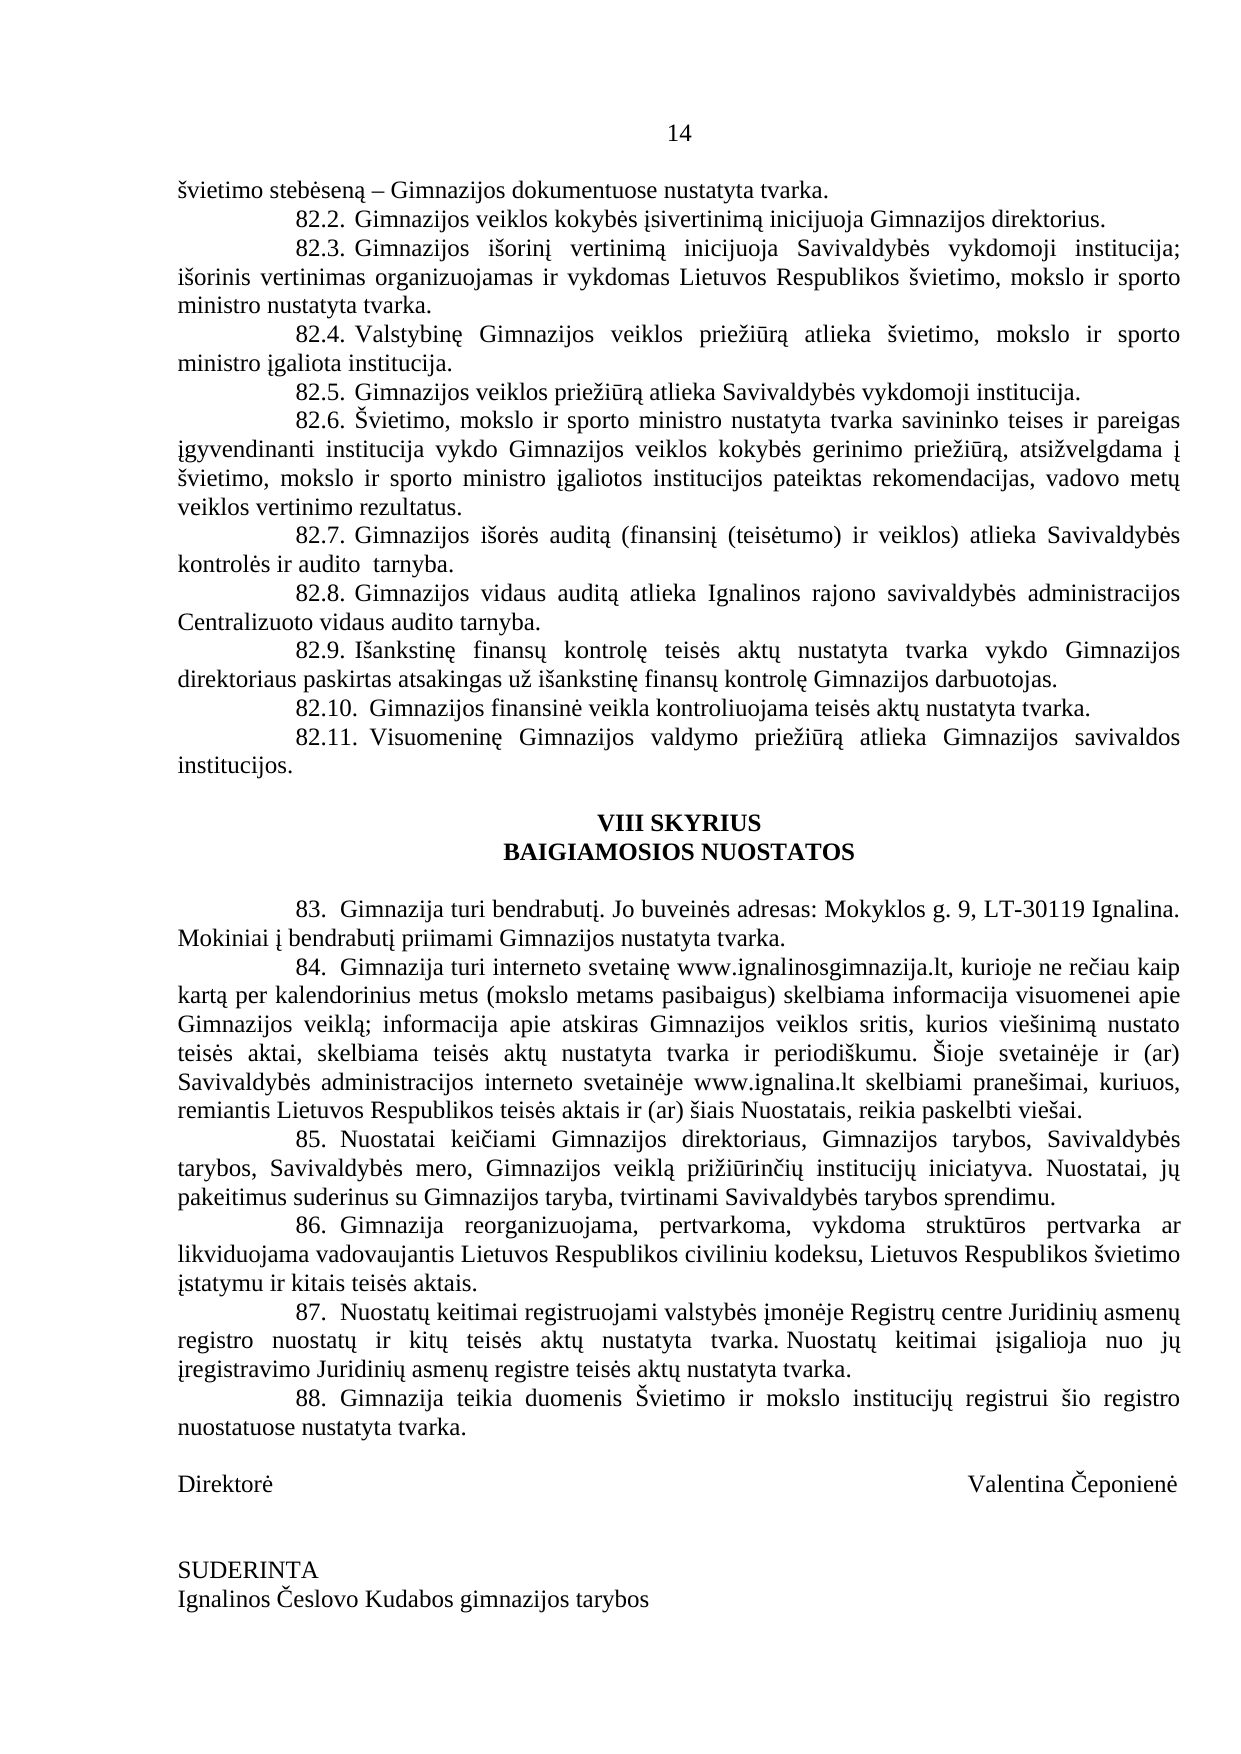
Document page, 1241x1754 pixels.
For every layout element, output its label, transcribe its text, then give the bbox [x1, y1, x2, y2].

text 82.3. Gimnazijos išorinį vertinimą inicijuoja Savivaldybės vykdomoji institucija; išorinis vertinimas organizuojamas ir vykdomas Lietuvos Respublikos švietimo, mokslo ir sporto ministro nustatyta tvarka. [177, 233, 1181, 319]
text Direktorė Valentina Čeponienė [177, 1469, 1181, 1498]
text 82.5. Gimnazijos veiklos priežiūrą atlieka Savivaldybės vykdomoji institucija. [177, 377, 1181, 406]
text 82.10. Gimnazijos finansinė veikla kontroliuojama teisės aktų nustatyta tvarka. [177, 693, 1181, 722]
text 86. Gimnazija reorganizuojama, pertvarkoma, vykdoma struktūros pertvarka ar likviduojama vadovaujantis Lietuvos Respublikos civiliniu kodeksu, Lietuvos Respublikos švietimo įstatymu ir kitais teisės aktais. [177, 1211, 1181, 1297]
text 82.8. Gimnazijos vidaus auditą atlieka Ignalinos rajono savivaldybės administracijos Centralizuoto vidaus audito tarnyba. [177, 578, 1181, 636]
text BAIGIAMOSIOS NUOSTATOS [177, 837, 1181, 866]
text 82.6. Švietimo, mokslo ir sporto ministro nustatyta tvarka savininko teises ir pareigas įgyvendinanti institucija vykdo Gimnazijos veiklos kokybės gerinimo priežiūrą, atsižvelgdama į švietimo, mokslo ir sporto ministro įgaliotos institucijos pateiktas rekomendacijas, vadovo metų veiklos vertinimo rezultatus. [177, 406, 1181, 521]
text 82.7. Gimnazijos išorės auditą (finansinį (teisėtumo) ir veiklos) atlieka Savivaldybės kontrolės ir audito tarnyba. [177, 521, 1181, 578]
text Ignalinos Česlovo Kudabos gimnazijos tarybos [177, 1584, 1181, 1613]
text švietimo stebėseną – Gimnazijos dokumentuose nustatyta tvarka. [177, 176, 1181, 204]
text 82.4. Valstybinę Gimnazijos veiklos priežiūrą atlieka švietimo, mokslo ir sporto ministro įgaliota institucija. [177, 319, 1181, 377]
text 87. Nuostatų keitimai registruojami valstybės įmonėje Registrų centre Juridinių asmenų registro nuostatų ir kitų teisės aktų nustatyta tvarka. Nuostatų keitimai įsigalioja nuo jų įregistravimo Juridinių asmenų registre teisės aktų nustatyta tvarka. [177, 1297, 1181, 1383]
text 85. Nuostatai keičiami Gimnazijos direktoriaus, Gimnazijos tarybos, Savivaldybės tarybos, Savivaldybės mero, Gimnazijos veiklą prižiūrinčių institucijų iniciatyva. Nuostatai, jų pakeitimus suderinus su Gimnazijos taryba, tvirtinami Savivaldybės tarybos sprendimu. [177, 1124, 1181, 1211]
text 83. Gimnazija turi bendrabutį. Jo buveinės adresas: Mokyklos g. 9, LT-30119 Ignalina. Mokiniai į bendrabutį priimami Gimnazijos nustatyta tvarka. [177, 894, 1181, 952]
text SUDERINTA [177, 1556, 1181, 1584]
text 88. Gimnazija teikia duomenis Švietimo ir mokslo institucijų registrui šio registro nuostatuose nustatyta tvarka. [177, 1383, 1181, 1441]
text VIII SKYRIUS [177, 808, 1181, 837]
text 82.9. Išankstinę finansų kontrolę teisės aktų nustatyta tvarka vykdo Gimnazijos direktoriaus paskirtas atsakingas už išankstinę finansų kontrolę Gimnazijos darbuotojas. [177, 636, 1181, 693]
text 82.2. Gimnazijos veiklos kokybės įsivertinimą inicijuoja Gimnazijos direktorius. [177, 204, 1181, 233]
text 84. Gimnazija turi interneto svetainę www.ignalinosgimnazija.lt, kurioje ne rečiau kaip kartą per kalendorinius metus (mokslo metams pasibaigus) skelbiama informacija visuomenei apie Gimnazijos veiklą; informacija apie atskiras Gimnazijos veiklos sritis, kurios viešinimą nustato teisės aktai, skelbiama teisės aktų nustatyta tvarka ir periodiškumu. Šioje svetainėje ir (ar) Savivaldybės administracijos interneto svetainėje www.ignalina.lt skelbiami pranešimai, kuriuos, remiantis Lietuvos Respublikos teisės aktais ir (ar) šiais Nuostatais, reikia paskelbti viešai. [177, 952, 1181, 1124]
text 82.11. Visuomeninę Gimnazijos valdymo priežiūrą atlieka Gimnazijos savivaldos institucijos. [177, 722, 1181, 779]
